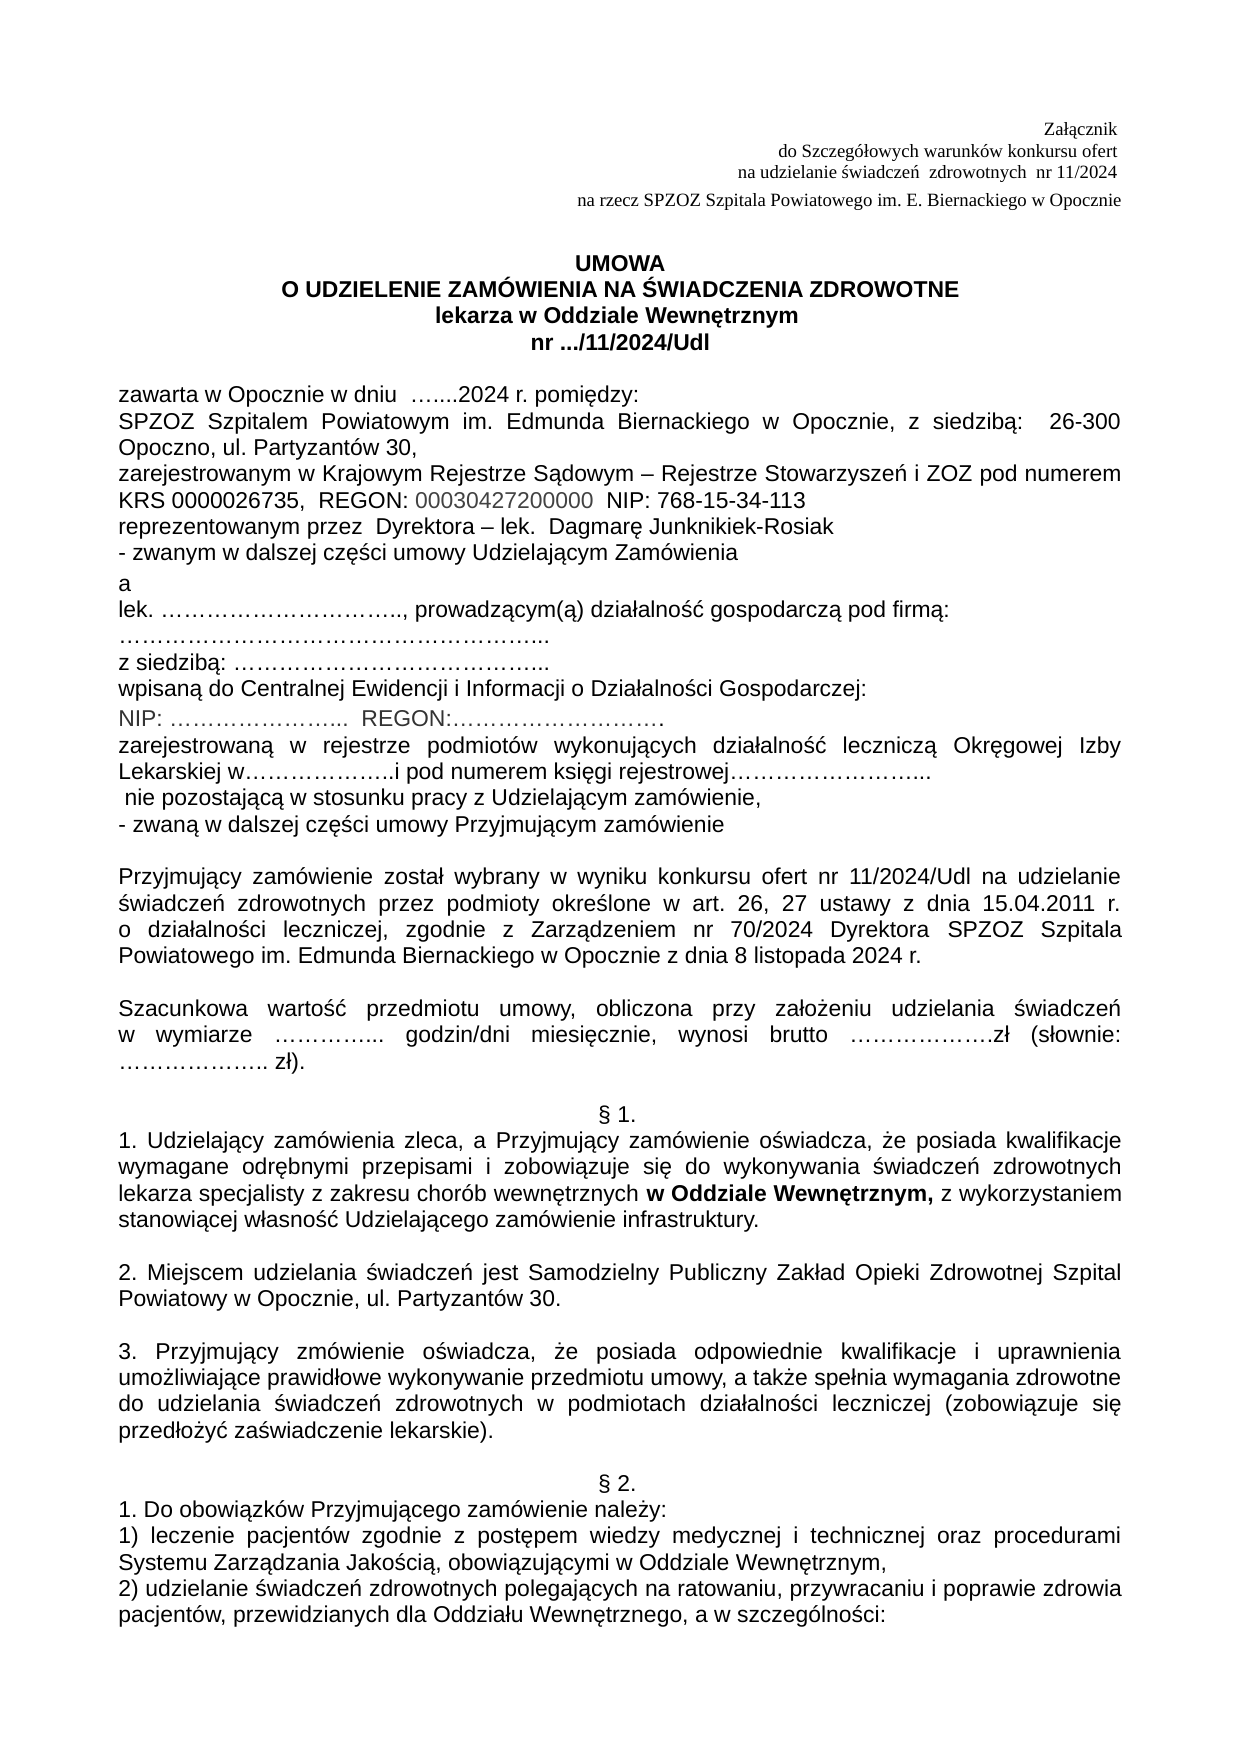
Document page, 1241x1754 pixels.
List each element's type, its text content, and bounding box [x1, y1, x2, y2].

text 3. Przyjmujący zmówienie oświadcza, że posiada odpowiednie kwalifikacje i uprawnienia umożliwiające prawidłowe wykonywanie przedmiotu umowy, a także spełnia wymagania zdrowotne do udzielania świadczeń zdrowotnych w podmiotach działalności leczniczej (zobowiązuje się przedłożyć zaświadczenie lekarskie). [118, 1338, 1122, 1443]
text Szacunkowa wartość przedmiotu umowy, obliczona przy założeniu udzielania świadczeń w wymiarze …………... godzin/dni miesięcznie, wynosi brutto ……………….zł (słownie:……………….. zł). [118, 995, 1122, 1074]
text Przyjmujący zamówienie został wybrany w wyniku konkursu ofert nr 11/2024/Udl na udzielanie świadczeń zdrowotnych przez podmioty określone w art. 26, 27 ustawy z dnia 15.04.2011 r. o działalności leczniczej, zgodnie z Zarządzeniem nr 70/2024 Dyrektora SPZOZ Szpitala Powiatowego im. Edmunda Biernackiego w Opocznie z dnia 8 listopada 2024 r. [118, 863, 1122, 969]
text zarejestrowaną w rejestrze podmiotów wykonujących działalność leczniczą Okręgowej Izby Lekarskiej w………………..i pod numerem księgi rejestrowej……………………... [118, 732, 1122, 784]
text 1) leczenie pacjentów zgodnie z postępem wiedzy medycznej i technicznej oraz procedurami Systemu Zarządzania Jakością, obowiązującymi w Oddziale Wewnętrznym, [118, 1522, 1122, 1575]
text na rzecz SPZOZ Szpitala Powiatowego im. E. Biernackiego w Opocznie [118, 189, 1122, 211]
text - zwaną w dalszej części umowy Przyjmującym zamówienie [118, 811, 1122, 837]
text lekarza w Oddziale Wewnętrznym [118, 302, 1122, 328]
text reprezentowanym przez Dyrektora – lek. Dagmarę Junknikiek-Rosiak [118, 513, 1122, 539]
text nr .../11/2024/Udl [118, 328, 1122, 355]
text a [118, 569, 1122, 596]
text § 1. [118, 1101, 1122, 1127]
text lek. ………………………….., prowadzącym(ą) działalność gospodarczą pod firmą: [118, 596, 1122, 622]
text do Szczegółowych warunków konkursu ofert [118, 140, 1122, 161]
text na udzielanie świadczeń zdrowotnych nr 11/2024 [118, 161, 1122, 183]
text wpisaną do Centralnej Ewidencji i Informacji o Działalności Gospodarczej: [118, 675, 1122, 701]
text UMOWA [118, 249, 1122, 276]
text NIP: …………………... REGON:………………………. [118, 705, 1122, 732]
text ………………………………………………... [118, 622, 1122, 649]
text § 2. [118, 1469, 1122, 1496]
text O UDZIELENIE ZAMÓWIENIA NA ŚWIADCZENIA ZDROWOTNE [118, 276, 1122, 302]
text zawarta w Opocznie w dniu …....2024 r. pomiędzy: [118, 381, 1122, 408]
text Załącznik [118, 118, 1122, 140]
text - zwanym w dalszej części umowy Udzielającym Zamówienia [118, 539, 1122, 566]
text 1. Do obowiązków Przyjmującego zamówienie należy: [118, 1496, 1122, 1522]
text 2. Miejscem udzielania świadczeń jest Samodzielny Publiczny Zakład Opieki Zdrowotnej Szpital Powiatowy w Opocznie, ul. Partyzantów 30. [118, 1259, 1122, 1311]
text z siedzibą: …………………………………... [118, 649, 1122, 675]
text nie pozostającą w stosunku pracy z Udzielającym zamówienie, [118, 784, 1122, 811]
text SPZOZ Szpitalem Powiatowym im. Edmunda Biernackiego w Opocznie, z siedzibą: 26-300 Opoczno, ul. Partyzantów 30, [118, 408, 1122, 460]
text 2) udzielanie świadczeń zdrowotnych polegających na ratowaniu, przywracaniu i poprawie zdrowia pacjentów, przewidzianych dla Oddziału Wewnętrznego, a w szczególności: [118, 1575, 1122, 1628]
text zarejestrowanym w Krajowym Rejestrze Sądowym – Rejestrze Stowarzyszeń i ZOZ pod numerem KRS 0000026735, REGON: 00030427200000 NIP: 768-15-34-113 [118, 460, 1122, 513]
text 1. Udzielający zamówienia zleca, a Przyjmujący zamówienie oświadcza, że posiada kwalifikacje wymagane odrębnymi przepisami i zobowiązuje się do wykonywania świadczeń zdrowotnych lekarza specjalisty z zakresu chorób wewnętrznych w Oddziale Wewnętrznym, z wykorzystaniem stanowiącej własność Udzielającego zamówienie infrastruktury. [118, 1127, 1122, 1232]
